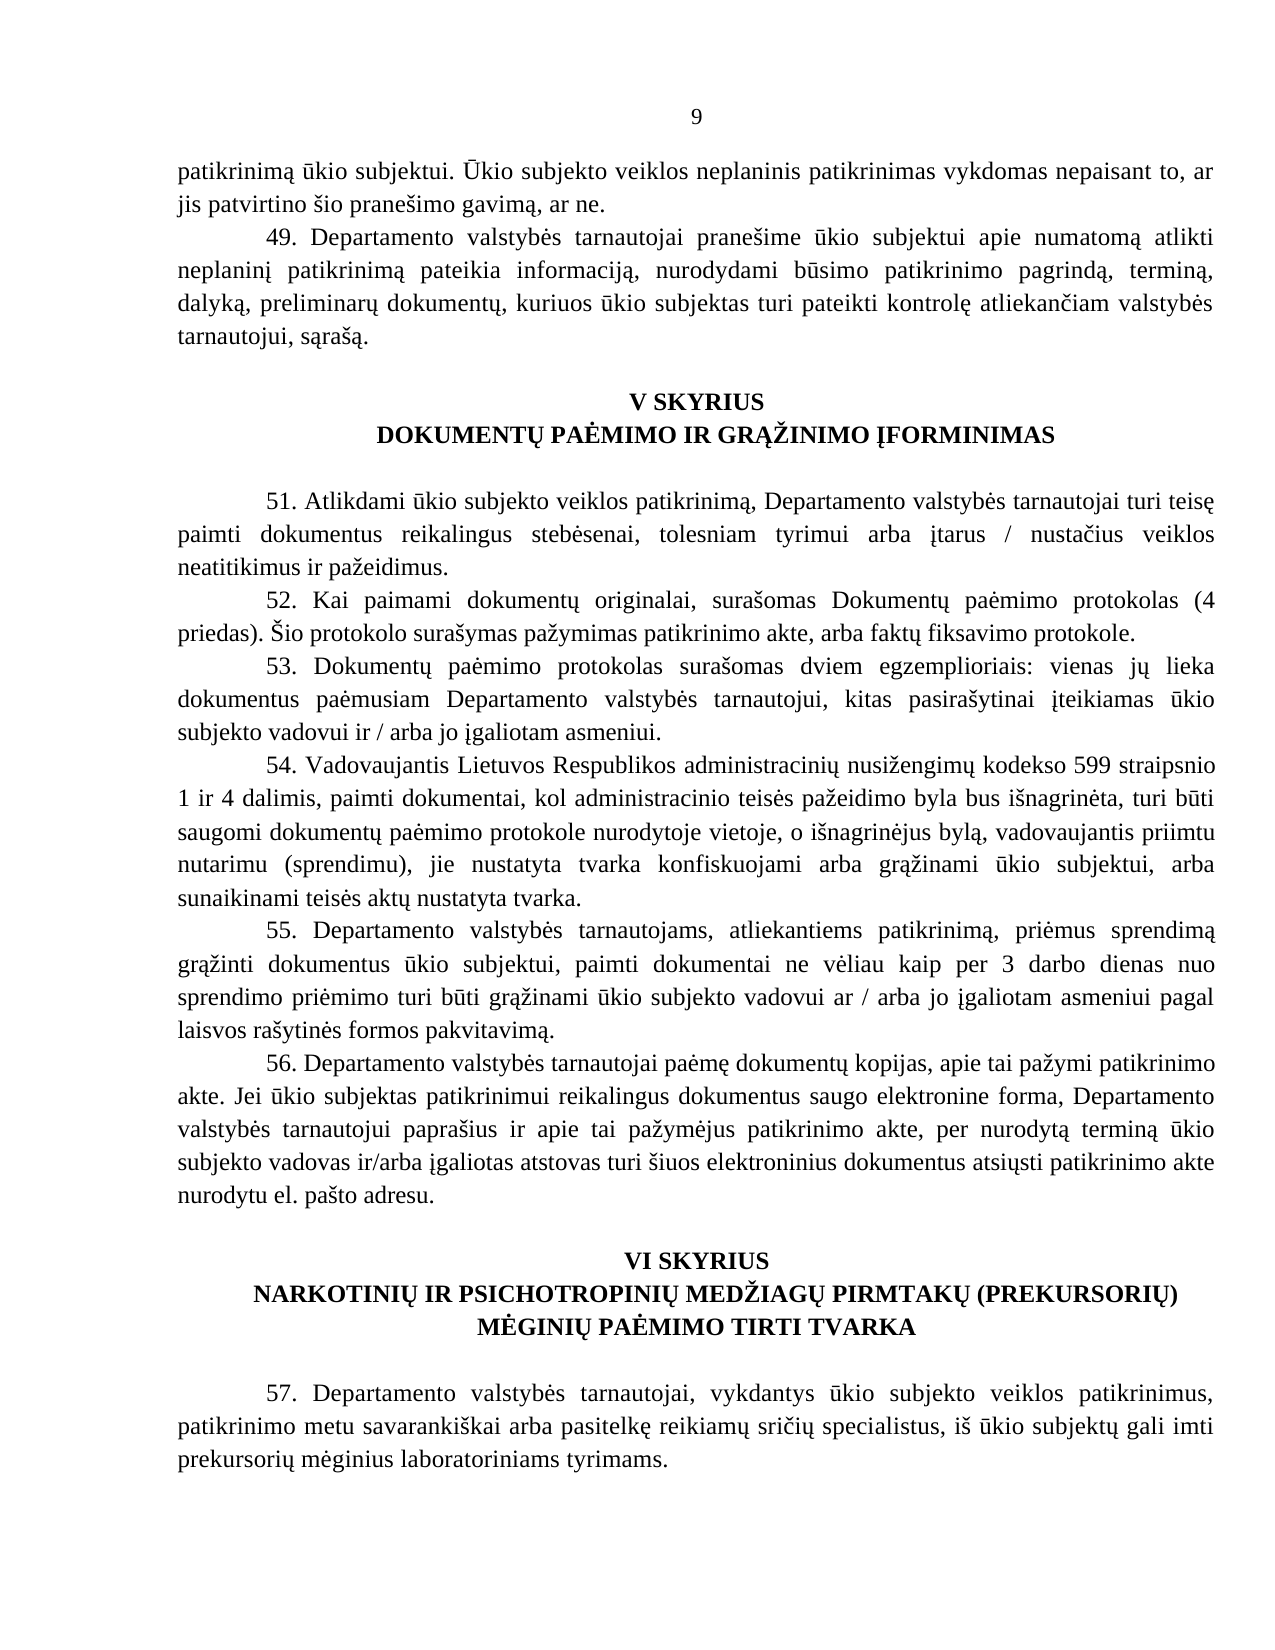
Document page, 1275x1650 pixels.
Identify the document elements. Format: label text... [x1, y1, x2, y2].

text 54. Vadovaujantis Lietuvos Respublikos administracinių nusižengimų kodekso 599 straipsnio 1 ir 4 dalimis, paimti dokumentai, kol administracinio teisės pažeidimo byla bus išnagrinėta, turi būti saugomi dokumentų paėmimo protokole nurodytoje vietoje, o išnagrinėjus bylą, vadovaujantis priimtu nutarimu (sprendimu), jie nustatyta tvarka konfiskuojami arba grąžinami ūkio subjektui, arba sunaikinami teisės aktų nustatyta tvarka. [177, 751, 1216, 911]
text 55. Departamento valstybės tarnautojams, atliekantiems patikrinimą, priėmus sprendimą grąžinti dokumentus ūkio subjektui, paimti dokumentai ne vėliau kaip per 3 darbo dienas nuo sprendimo priėmimo turi būti grąžinami ūkio subjekto vadovui ar / arba jo įgaliotam asmeniui pagal laisvos rašytinės formos pakvitavimą. [177, 916, 1216, 1043]
text 49. Departamento valstybės tarnautojai pranešime ūkio subjektui apie numatomą atlikti neplaninį patikrinimą pateikia informaciją, nurodydami būsimo patikrinimo pagrindą, terminą, dalyką, preliminarų dokumentų, kuriuos ūkio subjektas turi pateikti kontrolę atliekančiam valstybės tarnautojui, sąrašą. [177, 222, 1216, 350]
text 57. Departamento valstybės tarnautojai, vykdantys ūkio subjekto veiklos patikrinimus, patikrinimo metu savarankiškai arba pasitelkę reikiamų sričių specialistus, iš ūkio subjektų gali imti prekursorių mėginius laboratoriniams tyrimams. [177, 1378, 1216, 1473]
text 56. Departamento valstybės tarnautojai paėmę dokumentų kopijas, apie tai pažymi patikrinimo akte. Jei ūkio subjektas patikrinimui reikalingus dokumentus saugo elektronine forma, Departamento valstybės tarnautojui paprašius ir apie tai pažymėjus patikrinimo akte, per nurodytą terminą ūkio subjekto vadovas ir/arba įgaliotas atstovas turi šiuos elektroninius dokumentus atsiųsti patikrinimo akte nurodytu el. pašto adresu. [177, 1048, 1216, 1208]
text V SKYRIUS [177, 387, 1216, 416]
text DOKUMENTŲ PAĖMIMO IR GRĄŽINIMO ĮFORMINIMAS [177, 420, 1216, 449]
text patikrinimą ūkio subjektui. Ūkio subjekto veiklos neplaninis patikrinimas vykdomas nepaisant to, ar jis patvirtino šio pranešimo gavimą, ar ne. [177, 156, 1216, 218]
text NARKOTINIŲ IR PSICHOTROPINIŲ MEDŽIAGŲ PIRMTAKŲ (PREKURSORIŲ) MĖGINIŲ PAĖMIMO TIRTI TVARKA [177, 1279, 1216, 1341]
text 51. Atlikdami ūkio subjekto veiklos patikrinimą, Departamento valstybės tarnautojai turi teisę paimti dokumentus reikalingus stebėsenai, tolesniam tyrimui arba įtarus / nustačius veiklos neatitikimus ir pažeidimus. [177, 486, 1216, 581]
text 53. Dokumentų paėmimo protokolas surašomas dviem egzemplioriais: vienas jų lieka dokumentus paėmusiam Departamento valstybės tarnautojui, kitas pasirašytinai įteikiamas ūkio subjekto vadovui ir / arba jo įgaliotam asmeniui. [177, 651, 1216, 746]
text 52. Kai paimami dokumentų originalai, surašomas Dokumentų paėmimo protokolas (4 priedas). Šio protokolo surašymas pažymimas patikrinimo akte, arba faktų fiksavimo protokole. [177, 585, 1216, 647]
text VI SKYRIUS [177, 1246, 1216, 1274]
